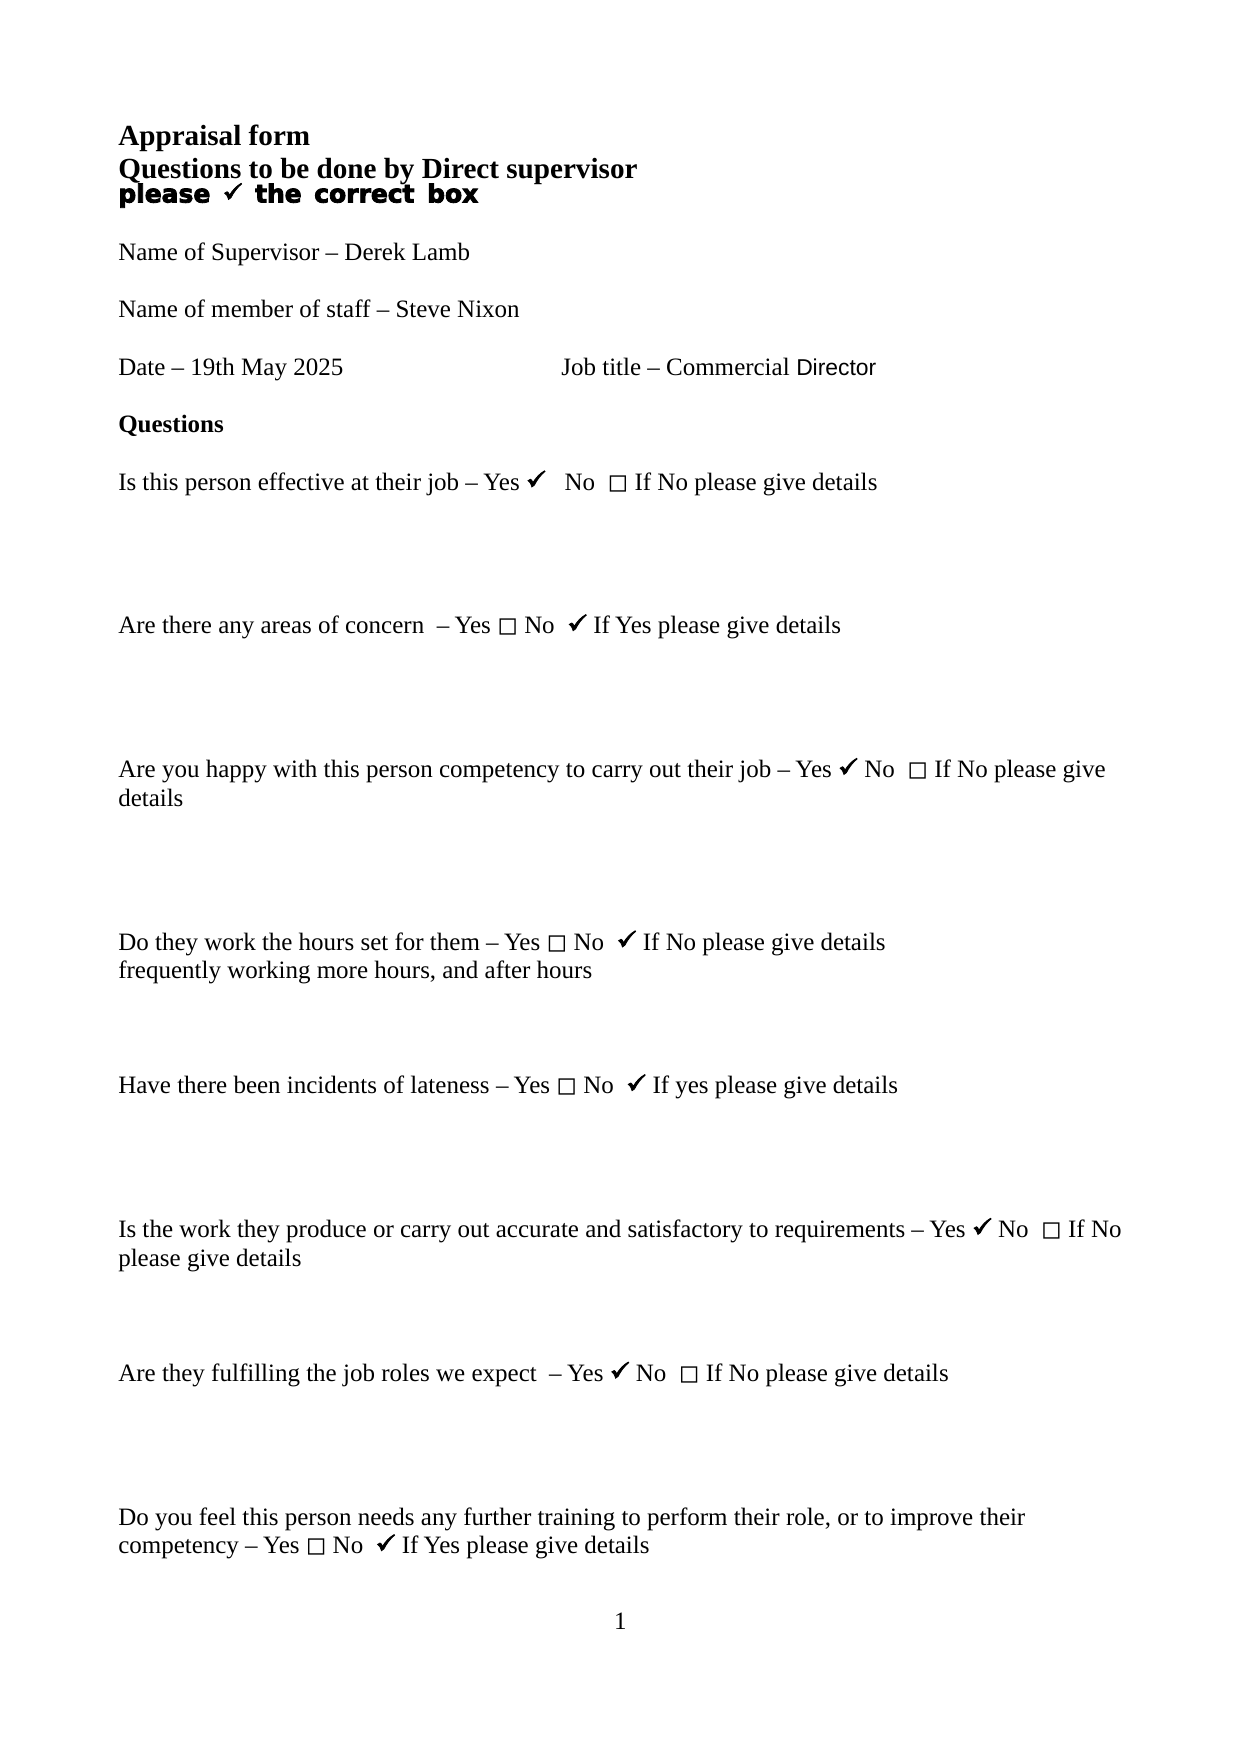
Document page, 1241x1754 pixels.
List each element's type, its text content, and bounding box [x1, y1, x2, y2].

text Name of Supervisor – Derek Lamb [118, 237, 1122, 265]
text Do you feel this person needs any further training to perform their role, or to improve their competency – Yes ◻ No ✓ If Yes please give details [118, 1502, 1122, 1559]
text Are you happy with this person competency to carry out their job – Yes ✓ No ◻ If No please give details [118, 754, 1122, 812]
text Do they work the hours set for them – Yes ◻ No ✓ If No please give details [118, 927, 1122, 955]
text Name of member of staff – Steve Nixon [118, 294, 1122, 323]
text Is the work they produce or carry out accurate and satisfactory to requirements – Yes ✓ No ◻ If No please give details [118, 1214, 1122, 1272]
text Questions to be done by Direct supervisor [118, 152, 1122, 185]
text Appraisal form [118, 118, 1122, 152]
text Is this person effective at their job – Yes ✓ No ◻ If No please give details [118, 467, 1122, 495]
text Questions [118, 409, 1122, 438]
text Date – 19th May 2025 Job title – Commercial Director [118, 352, 1122, 380]
text Have there been incidents of lateness – Yes ◻ No ✓ If yes please give details [118, 1070, 1122, 1099]
text Are there any areas of concern – Yes ◻ No ✓ If Yes please give details [118, 610, 1122, 639]
text frequently working more hours, and after hours [118, 955, 1122, 984]
text Are they fulfilling the job roles we expect – Yes ✓ No ◻ If No please give details [118, 1358, 1122, 1387]
text please ✓ the correct box [118, 185, 1122, 208]
